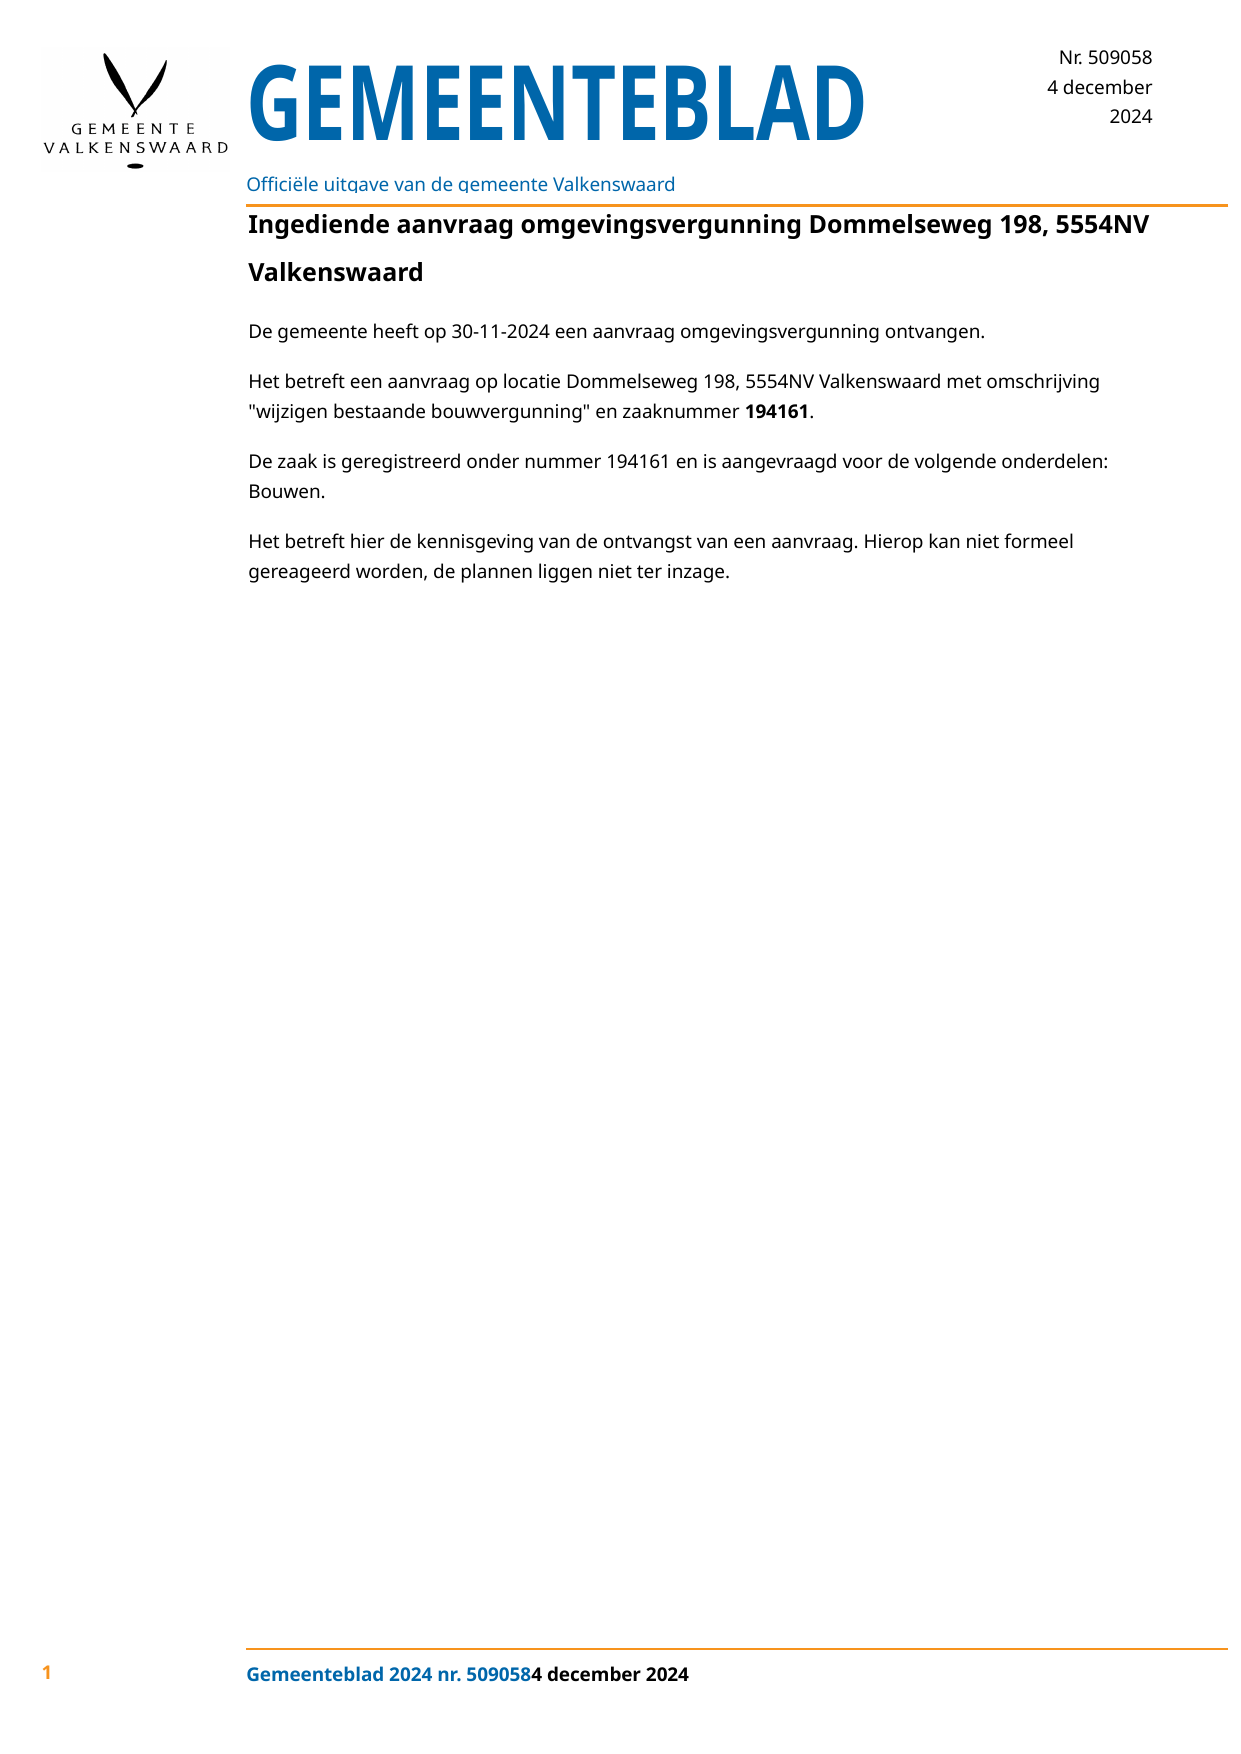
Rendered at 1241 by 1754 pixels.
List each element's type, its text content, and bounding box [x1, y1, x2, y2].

text Het betreft hier de kennisgeving van de ontvangst van een aanvraag. Hierop kan niet formeel gereageerd worden, de plannen liggen niet ter inzage. [248, 528, 1152, 584]
text De gemeente heeft op 30-11-2024 een aanvraag omgevingsvergunning ontvangen. [248, 318, 1152, 344]
text De zaak is geregistreerd onder nummer 194161 en is aangevraagd voor de volgende onderdelen: Bouwen. [248, 448, 1152, 504]
text Het betreft een aanvraag op locatie Dommelseweg 198, 5554NV Valkenswaard met omschrijving "wijzigen bestaande bouwvergunning" en zaaknummer 194161. [248, 368, 1152, 424]
text Ingediende aanvraag omgevingsvergunning Dommelseweg 198, 5554NV Valkenswaard [248, 207, 1152, 288]
picture [41, 47, 231, 172]
